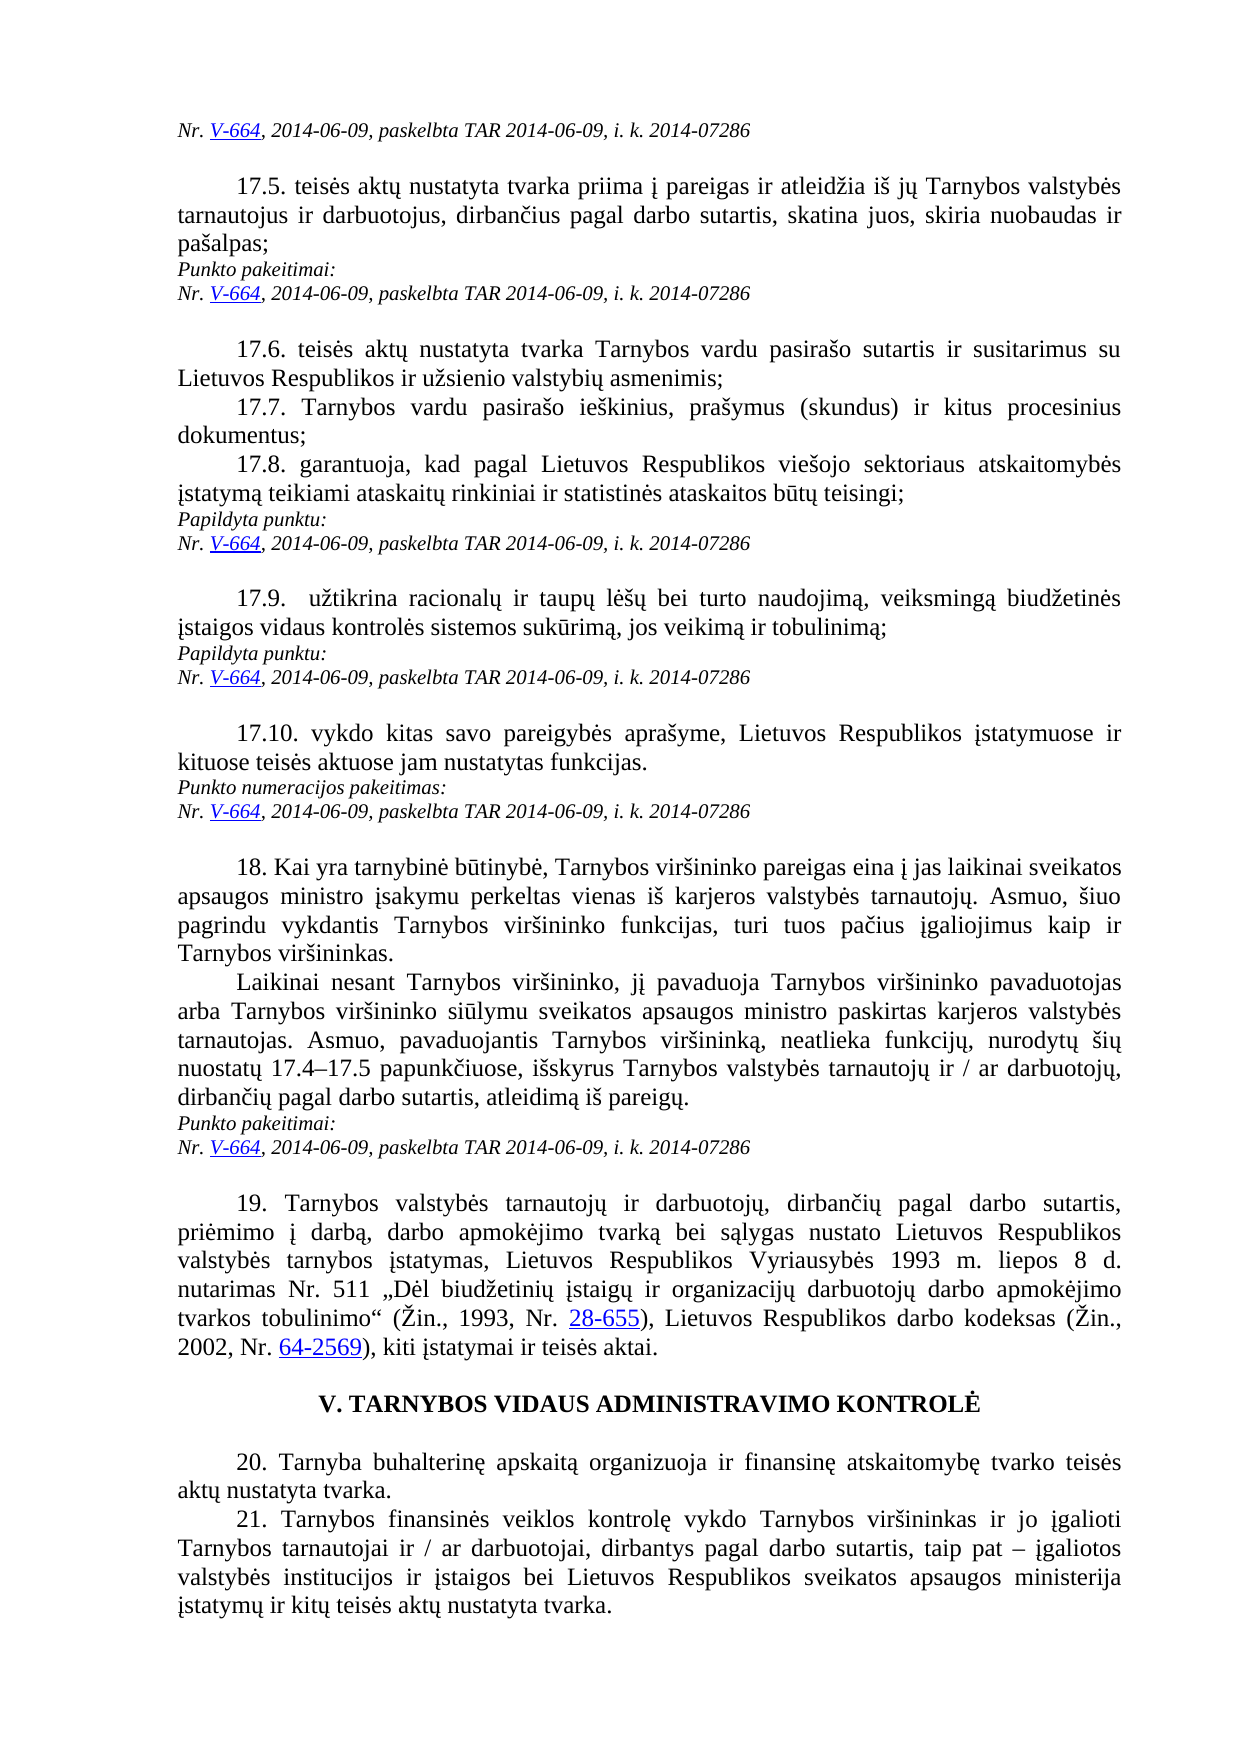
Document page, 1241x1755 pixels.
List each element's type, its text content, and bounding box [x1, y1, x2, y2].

text 17.8. garantuoja, kad pagal Lietuvos Respublikos viešojo sektoriaus atskaitomybės įstatymą teikiami ataskaitų rinkiniai ir statistinės ataskaitos būtų teisingi; [177, 449, 1122, 507]
text 18. Kai yra tarnybinė būtinybė, Tarnybos viršininko pareigas eina į jas laikinai sveikatos apsaugos ministro įsakymu perkeltas vienas iš karjeros valstybės tarnautojų. Asmuo, šiuo pagrindu vykdantis Tarnybos viršininko funkcijas, turi tuos pačius įgaliojimus kaip ir Tarnybos viršininkas. [177, 852, 1122, 967]
text Papildyta punktu: [177, 641, 1122, 665]
text Punkto pakeitimai: [177, 257, 1122, 281]
text Nr. V-664, 2014-06-09, paskelbta TAR 2014-06-09, i. k. 2014-07286 [177, 799, 1122, 823]
text 19. Tarnybos valstybės tarnautojų ir darbuotojų, dirbančių pagal darbo sutartis, priėmimo į darbą, darbo apmokėjimo tvarką bei sąlygas nustato Lietuvos Respublikos valstybės tarnybos įstatymas, Lietuvos Respublikos Vyriausybės 1993 m. liepos 8 d. nutarimas Nr. 511 „Dėl biudžetinių įstaigų ir organizacijų darbuotojų darbo apmokėjimo tvarkos tobulinimo“ (Žin., 1993, Nr. 28-655), Lietuvos Respublikos darbo kodeksas (Žin., 2002, Nr. 64-2569), kiti įstatymai ir teisės aktai. [177, 1188, 1122, 1360]
text Laikinai nesant Tarnybos viršininko, jį pavaduoja Tarnybos viršininko pavaduotojas arba Tarnybos viršininko siūlymu sveikatos apsaugos ministro paskirtas karjeros valstybės tarnautojas. Asmuo, pavaduojantis Tarnybos viršininką, neatlieka funkcijų, nurodytų šių nuostatų 17.4–17.5 papunkčiuose, išskyrus Tarnybos valstybės tarnautojų ir / ar darbuotojų, dirbančių pagal darbo sutartis, atleidimą iš pareigų. [177, 967, 1122, 1111]
text Nr. V-664, 2014-06-09, paskelbta TAR 2014-06-09, i. k. 2014-07286 [177, 1135, 1122, 1159]
text Punkto pakeitimai: [177, 1111, 1122, 1135]
text 17.5. teisės aktų nustatyta tvarka priima į pareigas ir atleidžia iš jų Tarnybos valstybės tarnautojus ir darbuotojus, dirbančius pagal darbo sutartis, skatina juos, skiria nuobaudas ir pašalpas; [177, 171, 1122, 257]
text Nr. V-664, 2014-06-09, paskelbta TAR 2014-06-09, i. k. 2014-07286 [177, 665, 1122, 689]
text Nr. V-664, 2014-06-09, paskelbta TAR 2014-06-09, i. k. 2014-07286 [177, 118, 1122, 142]
text 17.10. vykdo kitas savo pareigybės aprašyme, Lietuvos Respublikos įstatymuose ir kituose teisės aktuose jam nustatytas funkcijas. [177, 718, 1122, 775]
text Nr. V-664, 2014-06-09, paskelbta TAR 2014-06-09, i. k. 2014-07286 [177, 281, 1122, 305]
text Nr. V-664, 2014-06-09, paskelbta TAR 2014-06-09, i. k. 2014-07286 [177, 531, 1122, 555]
text Papildyta punktu: [177, 507, 1122, 531]
text 21. Tarnybos finansinės veiklos kontrolę vykdo Tarnybos viršininkas ir jo įgalioti Tarnybos tarnautojai ir / ar darbuotojai, dirbantys pagal darbo sutartis, taip pat – įgaliotos valstybės institucijos ir įstaigos bei Lietuvos Respublikos sveikatos apsaugos ministerija įstatymų ir kitų teisės aktų nustatyta tvarka. [177, 1504, 1122, 1619]
text 20. Tarnyba buhalterinę apskaitą organizuoja ir finansinę atskaitomybę tvarko teisės aktų nustatyta tvarka. [177, 1447, 1122, 1504]
text 17.9. užtikrina racionalų ir taupų lėšų bei turto naudojimą, veiksmingą biudžetinės įstaigos vidaus kontrolės sistemos sukūrimą, jos veikimą ir tobulinimą; [177, 583, 1122, 641]
text V. TARNYBOS VIDAUS ADMINISTRAVIMO KONTROLĖ [177, 1389, 1122, 1418]
text Punkto numeracijos pakeitimas: [177, 775, 1122, 799]
text 17.6. teisės aktų nustatyta tvarka Tarnybos vardu pasirašo sutartis ir susitarimus su Lietuvos Respublikos ir užsienio valstybių asmenimis; [177, 334, 1122, 392]
text 17.7. Tarnybos vardu pasirašo ieškinius, prašymus (skundus) ir kitus procesinius dokumentus; [177, 392, 1122, 449]
